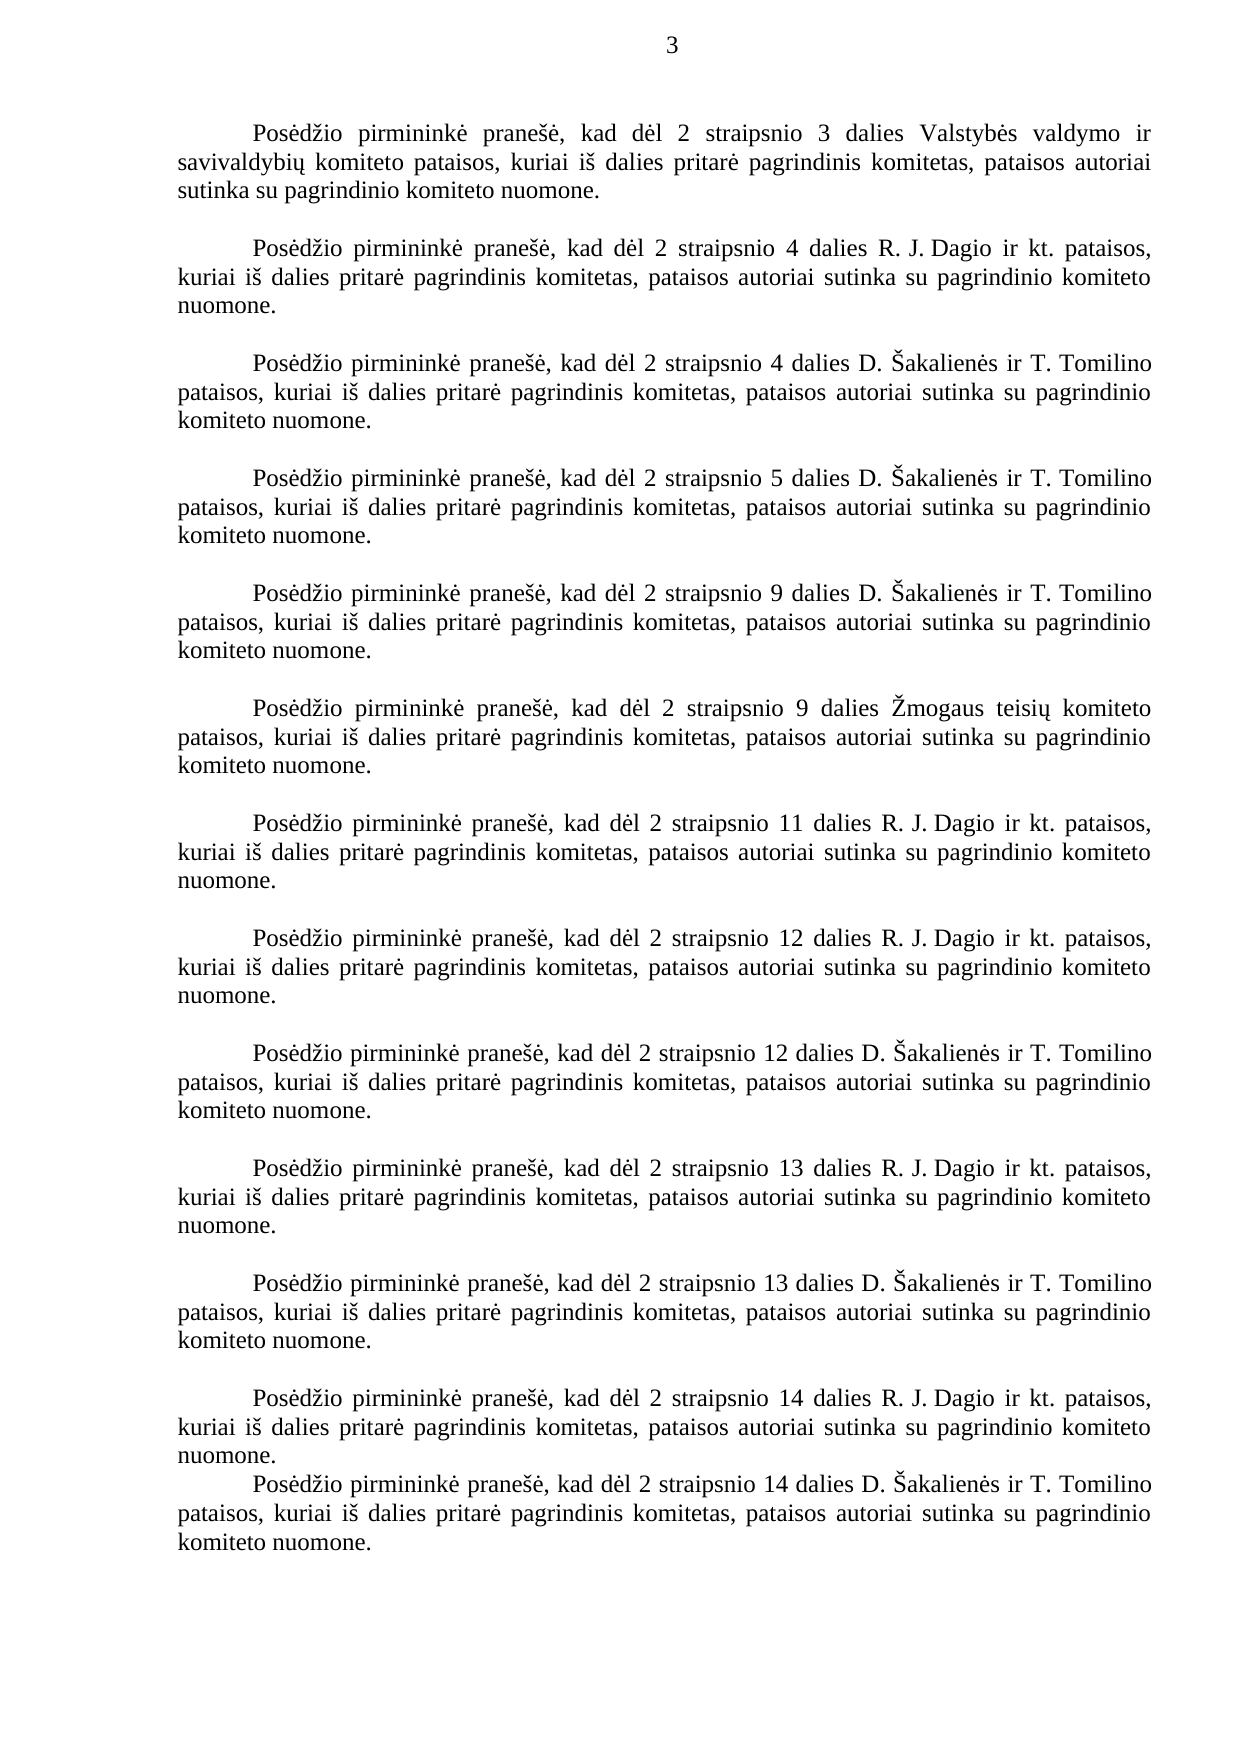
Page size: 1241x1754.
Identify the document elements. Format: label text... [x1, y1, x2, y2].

text Posėdžio pirmininkė pranešė, kad dėl 2 straipsnio 13 dalies R. J. Dagio ir kt. pataisos, kuriai iš dalies pritarė pagrindinis komitetas, pataisos autoriai sutinka su pagrindinio komiteto nuomone. [177, 1153, 1152, 1239]
text Posėdžio pirmininkė pranešė, kad dėl 2 straipsnio 9 dalies Žmogaus teisių komiteto pataisos, kuriai iš dalies pritarė pagrindinis komitetas, pataisos autoriai sutinka su pagrindinio komiteto nuomone. [177, 693, 1152, 779]
text Posėdžio pirmininkė pranešė, kad dėl 2 straipsnio 14 dalies R. J. Dagio ir kt. pataisos, kuriai iš dalies pritarė pagrindinis komitetas, pataisos autoriai sutinka su pagrindinio komiteto nuomone. [177, 1383, 1152, 1469]
text Posėdžio pirmininkė pranešė, kad dėl 2 straipsnio 14 dalies D. Šakalienės ir T. Tomilino pataisos, kuriai iš dalies pritarė pagrindinis komitetas, pataisos autoriai sutinka su pagrindinio komiteto nuomone. [177, 1469, 1152, 1556]
text Posėdžio pirmininkė pranešė, kad dėl 2 straipsnio 12 dalies D. Šakalienės ir T. Tomilino pataisos, kuriai iš dalies pritarė pagrindinis komitetas, pataisos autoriai sutinka su pagrindinio komiteto nuomone. [177, 1038, 1152, 1124]
text Posėdžio pirmininkė pranešė, kad dėl 2 straipsnio 4 dalies R. J. Dagio ir kt. pataisos, kuriai iš dalies pritarė pagrindinis komitetas, pataisos autoriai sutinka su pagrindinio komiteto nuomone. [177, 233, 1152, 319]
text Posėdžio pirmininkė pranešė, kad dėl 2 straipsnio 5 dalies D. Šakalienės ir T. Tomilino pataisos, kuriai iš dalies pritarė pagrindinis komitetas, pataisos autoriai sutinka su pagrindinio komiteto nuomone. [177, 463, 1152, 549]
text Posėdžio pirmininkė pranešė, kad dėl 2 straipsnio 3 dalies Valstybės valdymo ir savivaldybių komiteto pataisos, kuriai iš dalies pritarė pagrindinis komitetas, pataisos autoriai sutinka su pagrindinio komiteto nuomone. [177, 118, 1152, 204]
text Posėdžio pirmininkė pranešė, kad dėl 2 straipsnio 11 dalies R. J. Dagio ir kt. pataisos, kuriai iš dalies pritarė pagrindinis komitetas, pataisos autoriai sutinka su pagrindinio komiteto nuomone. [177, 808, 1152, 894]
text Posėdžio pirmininkė pranešė, kad dėl 2 straipsnio 4 dalies D. Šakalienės ir T. Tomilino pataisos, kuriai iš dalies pritarė pagrindinis komitetas, pataisos autoriai sutinka su pagrindinio komiteto nuomone. [177, 348, 1152, 434]
text Posėdžio pirmininkė pranešė, kad dėl 2 straipsnio 12 dalies R. J. Dagio ir kt. pataisos, kuriai iš dalies pritarė pagrindinis komitetas, pataisos autoriai sutinka su pagrindinio komiteto nuomone. [177, 923, 1152, 1009]
text Posėdžio pirmininkė pranešė, kad dėl 2 straipsnio 13 dalies D. Šakalienės ir T. Tomilino pataisos, kuriai iš dalies pritarė pagrindinis komitetas, pataisos autoriai sutinka su pagrindinio komiteto nuomone. [177, 1268, 1152, 1354]
text Posėdžio pirmininkė pranešė, kad dėl 2 straipsnio 9 dalies D. Šakalienės ir T. Tomilino pataisos, kuriai iš dalies pritarė pagrindinis komitetas, pataisos autoriai sutinka su pagrindinio komiteto nuomone. [177, 578, 1152, 664]
